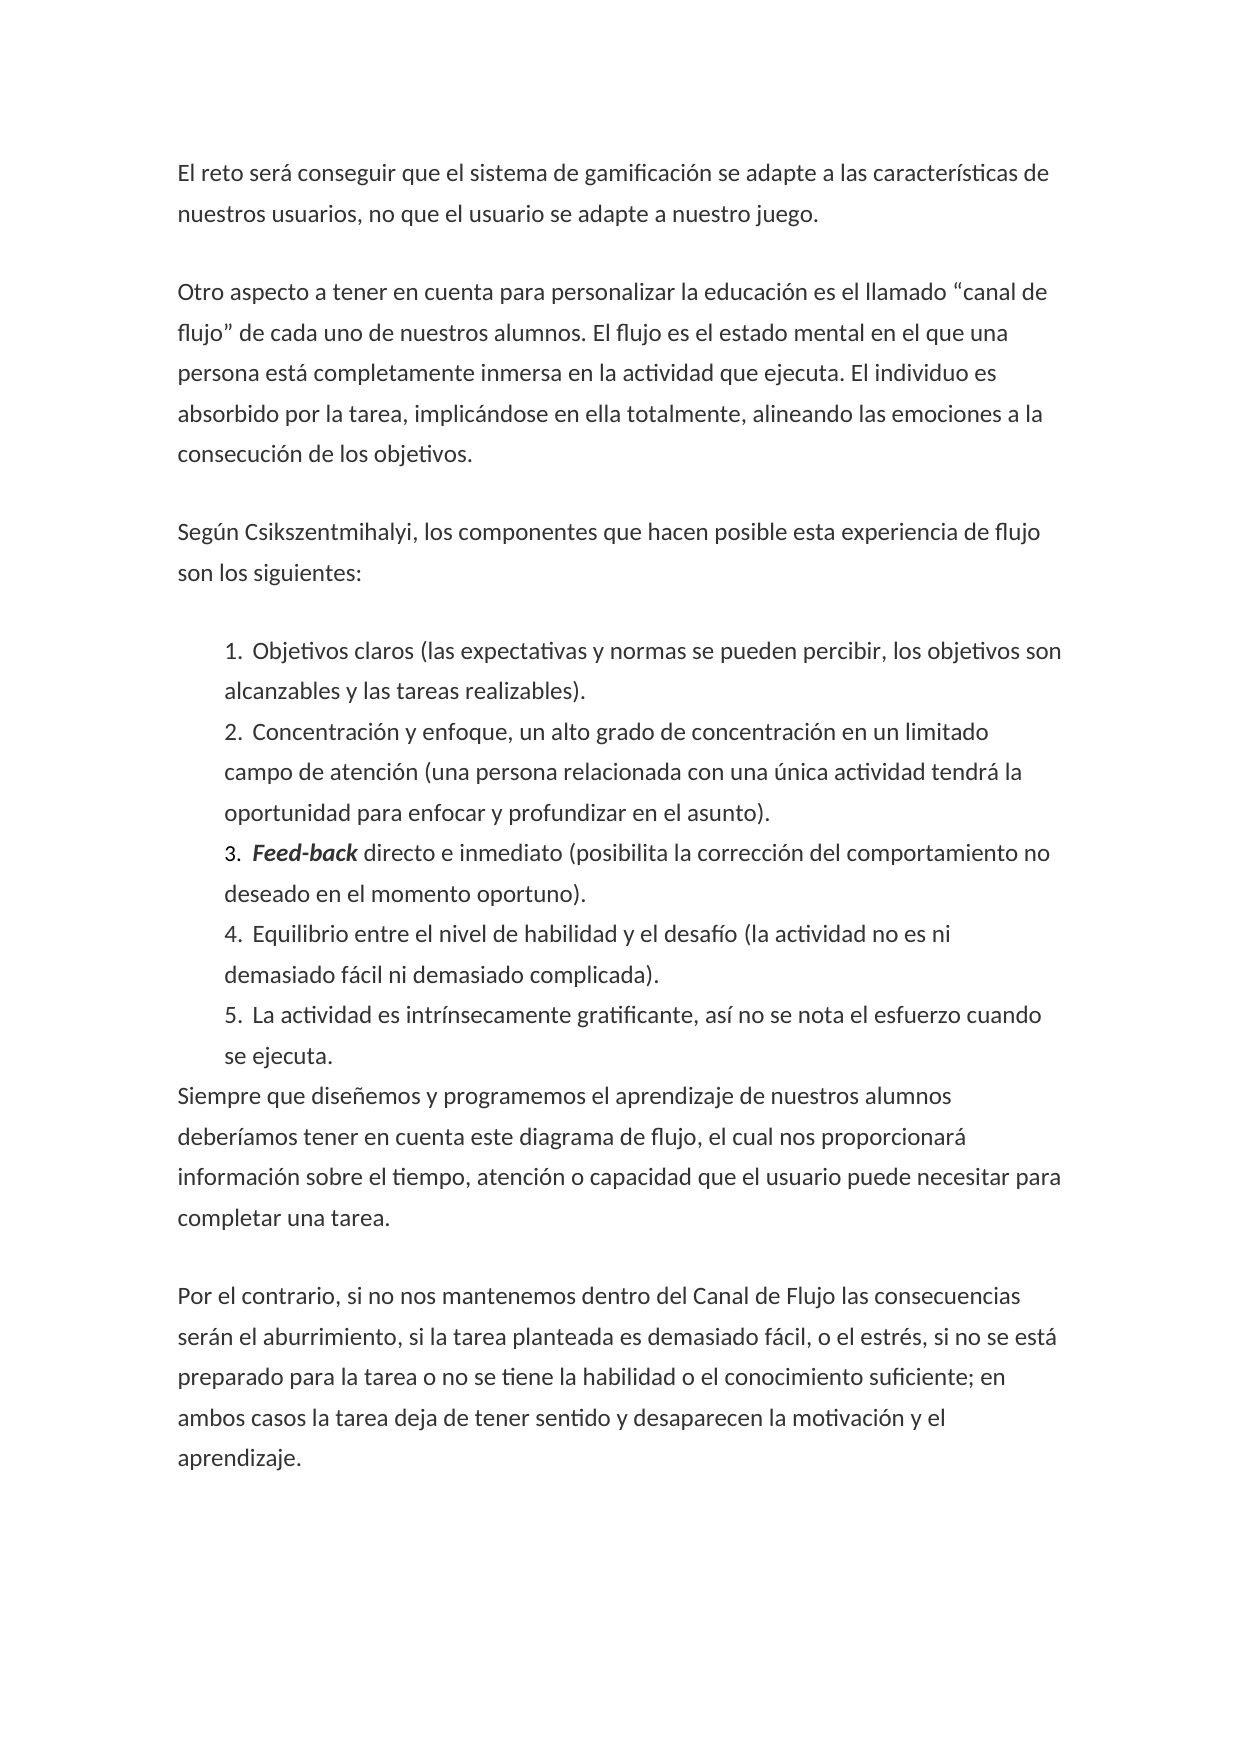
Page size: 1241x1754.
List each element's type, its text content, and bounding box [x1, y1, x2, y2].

text Otro aspecto a tener en cuenta para personalizar la educación es el llamado “canal de flujo” de cada uno de nuestros alumnos. El flujo es el estado mental en el que una persona está completamente inmersa en la actividad que ejecuta. El individuo es absorbido por la tarea, implicándose en ella totalmente, alineando las emociones a la consecución de los objetivos. [177, 266, 1063, 469]
list Concentración y enfoque, un alto grado de concentración en un limitado campo de atención (una persona relacionada con una única actividad tendrá la oportunidad para enfocar y profundizar en el asunto). [224, 706, 1063, 827]
list Equilibrio entre el nivel de habilidad y el desafío (la actividad no es ni demasiado fácil ni demasiado complicada). [224, 908, 1063, 989]
text El reto será conseguir que el sistema de gamificación se adapte a las características de nuestros usuarios, no que el usuario se adapte a nuestro juego. [177, 148, 1063, 229]
list Objetivos claros (las expectativas y normas se pueden percibir, los objetivos son alcanzables y las tareas realizables). [224, 625, 1063, 706]
text Según Csikszentmihalyi, los componentes que hacen posible esta experiencia de flujo son los siguientes: [177, 506, 1063, 587]
list La actividad es intrínsecamente gratificante, así no se nota el esfuerzo cuando se ejecuta. [224, 989, 1063, 1071]
list Feed-back directo e inmediato (posibilita la corrección del comportamiento no deseado en el momento oportuno). [224, 827, 1063, 908]
text Siempre que diseñemos y programemos el aprendizaje de nuestros alumnos deberíamos tener en cuenta este diagrama de flujo, el cual nos proporcionará información sobre el tiempo, atención o capacidad que el usuario puede necesitar para completar una tarea. [177, 1071, 1063, 1233]
text Por el contrario, si no nos mantenemos dentro del Canal de Flujo las consecuencias serán el aburrimiento, si la tarea planteada es demasiado fácil, o el estrés, si no se está preparado para la tarea o no se tiene la habilidad o el conocimiento suficiente; en ambos casos la tarea deja de tener sentido y desaparecen la motivación y el aprendizaje. [177, 1270, 1063, 1473]
